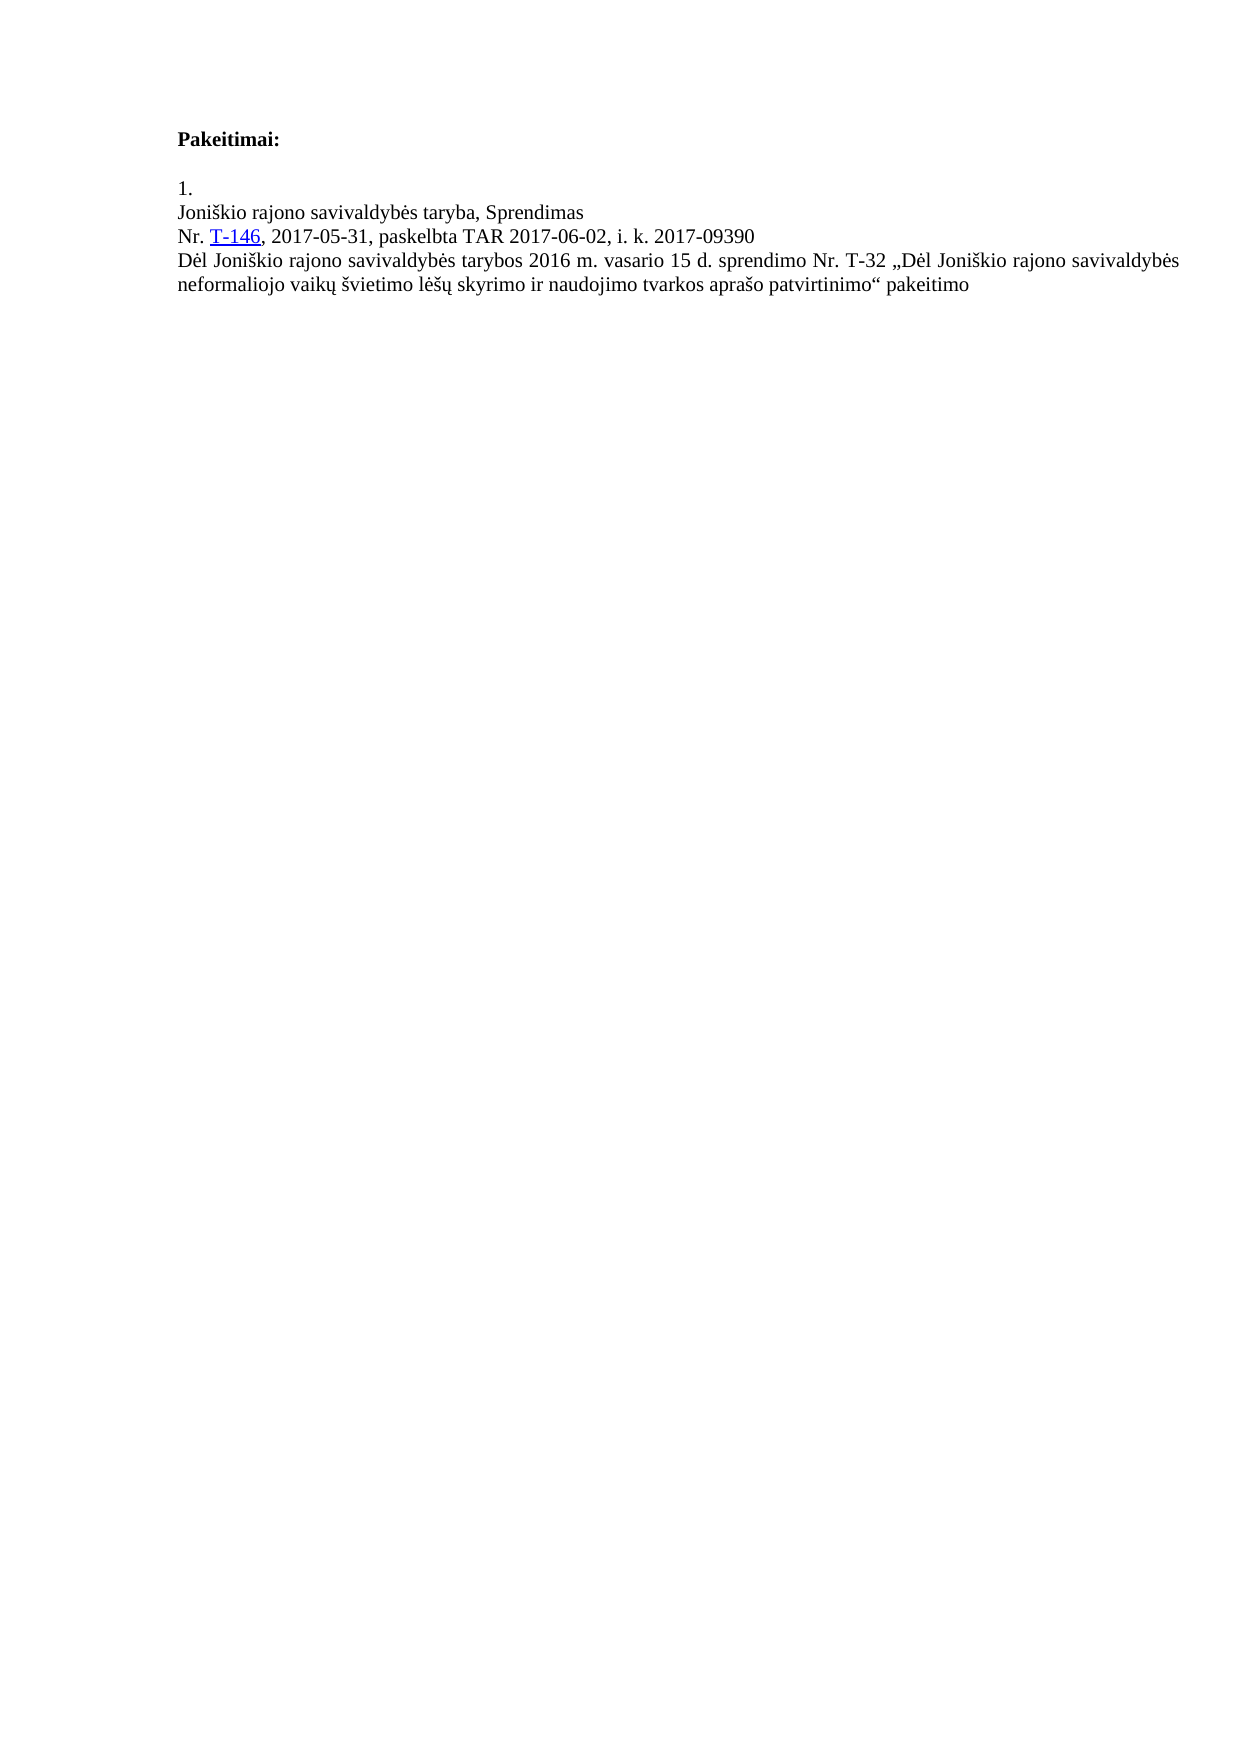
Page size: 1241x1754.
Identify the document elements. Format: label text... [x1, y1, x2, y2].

text Dėl Joniškio rajono savivaldybės tarybos 2016 m. vasario 15 d. sprendimo Nr. T-32 „Dėl Joniškio rajono savivaldybės neformaliojo vaikų švietimo lėšų skyrimo ir naudojimo tvarkos aprašo patvirtinimo“ pakeitimo [177, 248, 1181, 296]
text 1. [177, 176, 1181, 199]
text Joniškio rajono savivaldybės taryba, Sprendimas [177, 199, 1181, 224]
text Nr. T-146, 2017-05-31, paskelbta TAR 2017-06-02, i. k. 2017-09390 [177, 224, 1181, 248]
text Pakeitimai: [177, 127, 1181, 151]
